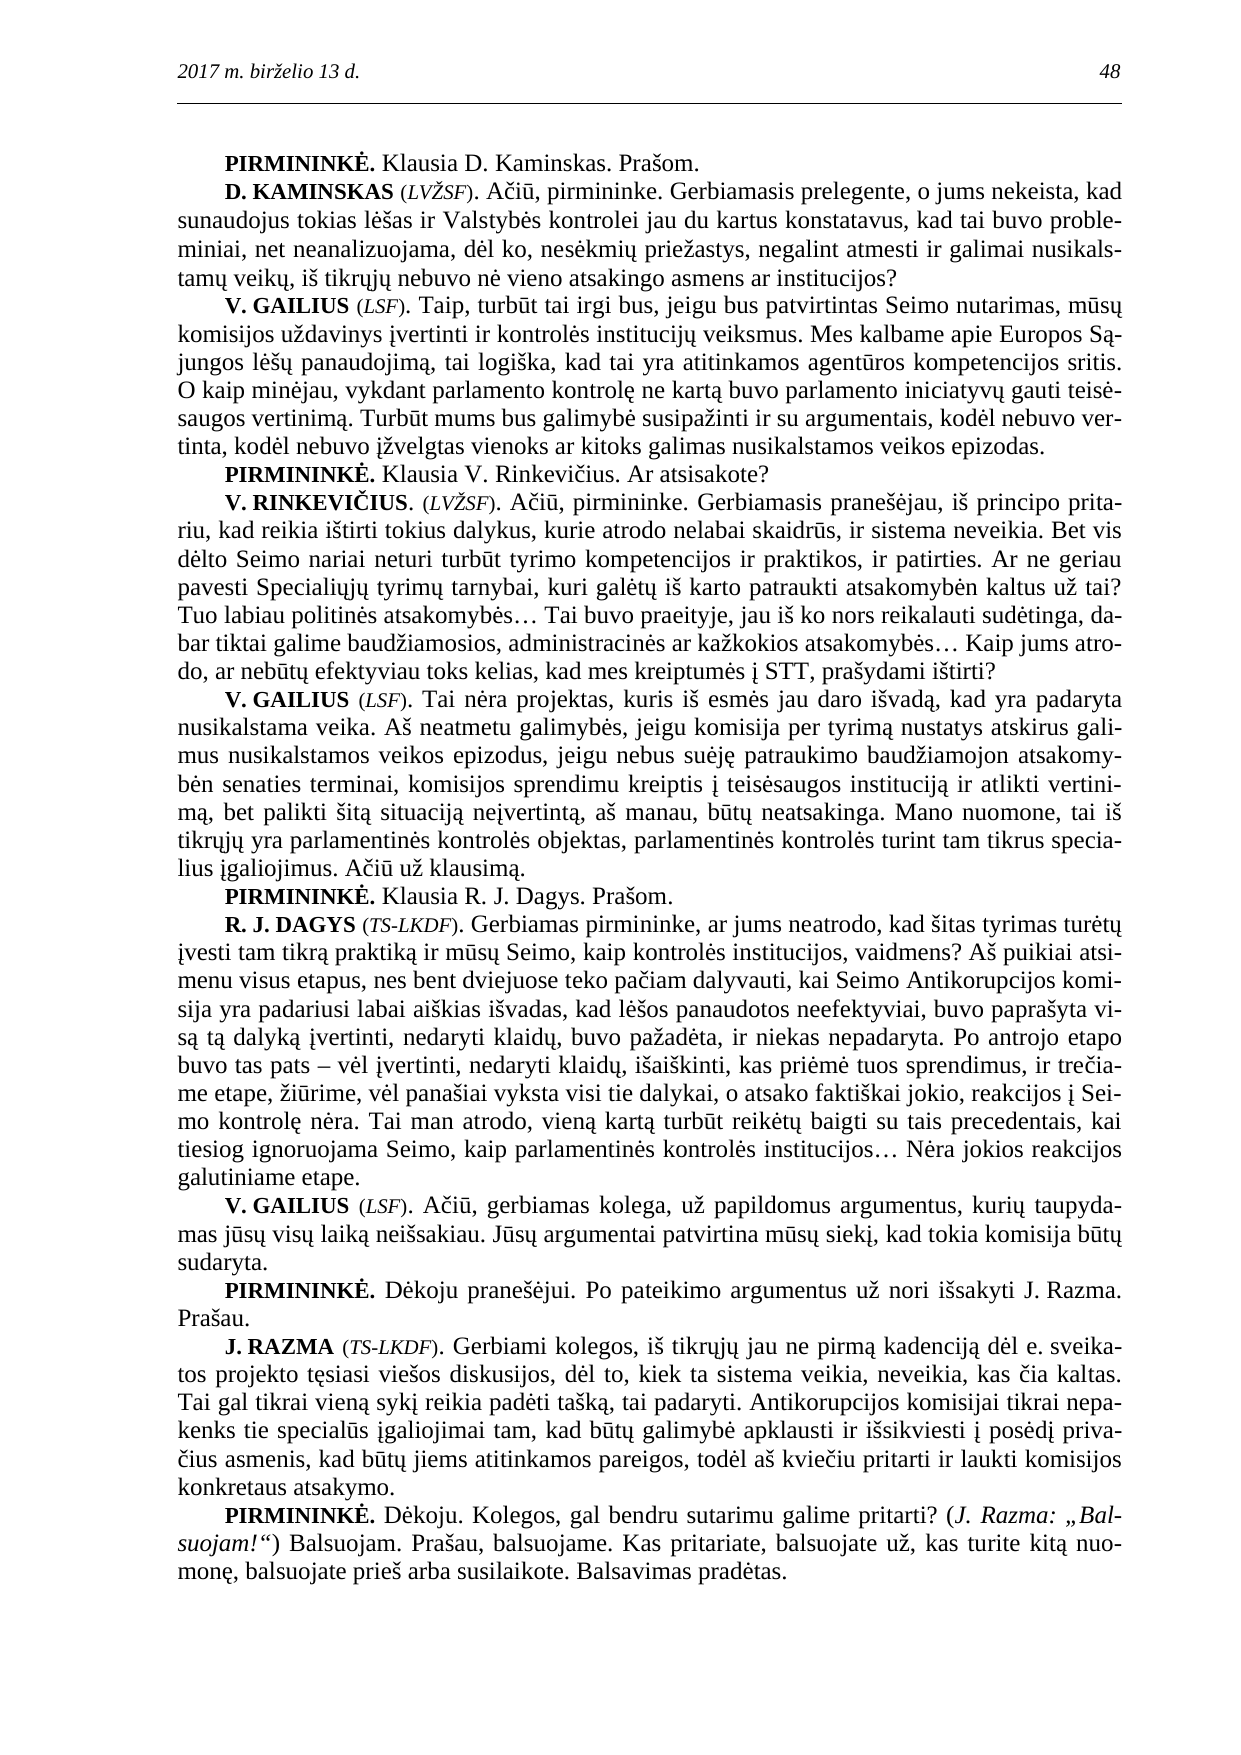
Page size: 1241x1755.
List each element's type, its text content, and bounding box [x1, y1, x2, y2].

text V. GAILIUS (LSF). Ačiū, ger­bia­mas ko­le­ga, už pa­pil­do­mus ar­gu­men­tus, ku­rių tau­py­da­mas jū­sų vi­sų lai­ką ne­iš­sa­kiau. Jū­sų ar­gu­men­tai pa­tvir­ti­na mū­sų sie­kį, kad to­kia ko­mi­si­ja bū­tų su­da­ry­ta. [177, 1191, 1122, 1276]
text V. GAILIUS (LSF). Taip, tur­būt tai ir­gi bus, jei­gu bus pa­tvir­tin­tas Sei­mo nu­ta­ri­mas, mū­sų ko­mi­si­jos už­da­vi­nys įver­tin­ti ir kon­tro­lės ins­ti­tu­ci­jų veiks­mus. Mes kal­ba­me apie Eu­ro­pos Są­jun­gos lė­šų pa­nau­do­ji­mą, tai lo­giš­ka, kad tai yra ati­tin­ka­mos agen­tū­ros kom­pe­ten­ci­jos sri­tis. O kaip mi­nė­jau, vyk­dant par­la­men­to kon­tro­lę ne kar­tą bu­vo par­la­men­to ini­cia­ty­vų gau­ti tei­sė­sau­gos ver­ti­ni­mą. Tur­būt mums bus ga­li­my­bė su­si­pa­žin­ti ir su ar­gu­men­tais, ko­dėl ne­bu­vo ver­tin­ta, ko­dėl ne­bu­vo įžvelg­tas vie­noks ar ki­toks ga­li­mas nu­si­kals­ta­mos vei­kos epi­zo­das. [177, 291, 1122, 460]
text D. KAMINSKAS (LVŽSF). Ačiū, pir­mi­nin­ke. Ger­bia­ma­sis pre­le­gen­te, o jums ne­keis­ta, kad su­nau­do­jus to­kias lė­šas ir Vals­ty­bės kon­tro­lei jau du kar­tus kon­sta­ta­vus, kad tai bu­vo pro­ble­mi­niai, net ne­ana­li­zuo­ja­ma, dėl ko, ne­sėk­mių prie­žas­tys, ne­ga­lint at­mes­ti ir ga­li­mai nu­si­kals­ta­mų vei­kų, iš tik­rų­jų ne­bu­vo nė vie­no at­sa­kin­go as­mens ar ins­ti­tu­ci­jos? [177, 176, 1122, 291]
text V. RINKEVIČIUS. (LVŽSF). Ačiū, pir­mi­nin­ke. Ger­bia­ma­sis pra­ne­šė­jau, iš prin­ci­po pri­ta­riu, kad rei­kia iš­tir­ti to­kius da­ly­kus, ku­rie at­ro­do ne­la­bai skaid­rūs, ir sis­te­ma ne­vei­kia. Bet vis dėl­to Sei­mo na­riai ne­tu­ri tur­būt ty­ri­mo kom­pe­ten­ci­jos ir prak­ti­kos, ir pa­tir­ties. Ar ne ge­riau pa­ves­ti Spe­cia­lių­jų ty­ri­mų tar­ny­bai, ku­ri ga­lė­tų iš kar­to pa­trauk­ti at­sa­ko­my­bėn kal­tus už tai? Tuo la­biau po­li­ti­nės at­sa­ko­my­bės… Tai bu­vo pra­ei­ty­je, jau iš ko nors rei­ka­lau­ti su­dė­tin­ga, da­bar tik­tai ga­li­me bau­džia­mo­sios, ad­mi­nist­ra­ci­nės ar kaž­ko­kios at­sa­ko­my­bės… Kaip jums at­ro­do, ar ne­bū­tų efek­ty­viau toks ke­lias, kad mes kreip­tu­mės į STT, pra­šy­da­mi iš­tir­ti? [177, 488, 1122, 685]
text PIRMININKĖ. Klau­sia D. Ka­mins­kas. Pra­šom. [177, 148, 1122, 176]
text PIRMININKĖ. Klau­sia V. Rin­ke­vi­čius. Ar at­si­sa­ko­te? [177, 460, 1122, 488]
text V. GAILIUS (LSF). Tai nė­ra pro­jek­tas, ku­ris iš es­mės jau da­ro iš­va­dą, kad yra pa­da­ry­ta nu­si­kals­ta­ma vei­ka. Aš ne­at­me­tu ga­li­my­bės, jei­gu ko­mi­si­ja per ty­ri­mą nu­sta­tys at­ski­rus ga­li­mus nu­si­kals­ta­mos vei­kos epi­zo­dus, jei­gu ne­bus su­ėję pa­trau­ki­mo bau­džia­mo­jon at­sa­ko­my­bėn se­na­ties ter­mi­nai, ko­mi­si­jos spren­di­mu kreip­tis į tei­sė­sau­gos ins­ti­tu­ci­ją ir at­lik­ti ver­ti­ni­mą, bet pa­lik­ti ši­tą si­tu­a­ci­ją ne­įver­tin­tą, aš ma­nau, bū­tų ne­at­sa­kin­ga. Ma­no nuo­mo­ne, tai iš tik­rų­jų yra par­la­men­ti­nės kon­tro­lės ob­jek­tas, par­la­men­ti­nės kon­tro­lės tu­rint tam tik­rus spe­cia­lius įga­lio­ji­mus. Ačiū už klau­si­mą. [177, 685, 1122, 882]
text PIRMININKĖ. Dė­ko­ju pra­ne­šė­jui. Po pa­tei­ki­mo ar­gu­men­tus už no­ri iš­sa­ky­ti J. Raz­ma. Pra­šau. [177, 1276, 1122, 1332]
text R. J. DAGYS (TS-LKDF). Ger­bia­mas pir­mi­nin­ke, ar jums ne­at­ro­do, kad ši­tas ty­ri­mas tu­rė­tų įves­ti tam tik­rą prak­ti­ką ir mū­sų Sei­mo, kaip kon­tro­lės ins­ti­tu­ci­jos, vaid­mens? Aš pui­kiai at­si­me­nu vi­sus eta­pus, nes bent dvie­juo­se te­ko pa­čiam da­ly­vau­ti, kai Sei­mo An­ti­ko­rup­ci­jos ko­mi­si­ja yra pa­da­riu­si la­bai aiš­kias iš­va­das, kad lė­šos pa­nau­do­tos ne­efek­ty­viai, bu­vo pa­pra­šy­ta vi­są tą da­ly­ką įver­tin­ti, ne­da­ry­ti klai­dų, bu­vo pa­ža­dė­ta, ir nie­kas ne­pa­da­ry­ta. Po ant­ro­jo eta­po bu­vo tas pats – vėl įver­tin­ti, ne­da­ry­ti klai­dų, iš­aiš­kin­ti, kas pri­ėmė tuos spren­di­mus, ir tre­čia­me eta­pe, žiū­ri­me, vėl pa­na­šiai vyks­ta vi­si tie da­ly­kai, o at­sa­ko fak­tiš­kai jo­kio, re­ak­ci­jos į Sei­mo kon­tro­lę nė­ra. Tai man at­ro­do, vie­ną kar­tą tur­būt rei­kė­tų baig­ti su tais pre­ce­den­tais, kai tie­siog ig­no­ruo­ja­ma Sei­mo, kaip par­la­men­ti­nės kon­tro­lės ins­ti­tu­ci­jos… Nė­ra jo­kios re­ak­ci­jos ga­lu­ti­nia­me eta­pe. [177, 910, 1122, 1191]
text PIRMININKĖ. Dė­ko­ju. Ko­le­gos, gal ben­dru su­ta­ri­mu ga­li­me pri­tar­ti? (J. Raz­ma: „Bal­suo­jam!“) Bal­suo­jam. Pra­šau, bal­suo­ja­me. Kas pri­ta­ria­te, bal­suo­ja­te už, kas tu­ri­te ki­tą nuo­mo­nę, bal­suo­ja­te prieš ar­ba su­si­lai­ko­te. Bal­sa­vi­mas pra­dė­tas. [177, 1501, 1122, 1585]
text J. RAZMA (TS-LKDF). Ger­bia­mi ko­le­gos, iš tik­rų­jų jau ne pir­mą ka­den­ci­ją dėl e. svei­ka­tos pro­jek­to tę­sia­si vie­šos dis­ku­si­jos, dėl to, kiek ta sis­te­ma vei­kia, ne­vei­kia, kas čia kal­tas. Tai gal tik­rai vie­ną sy­kį rei­kia pa­dė­ti taš­ką, tai pa­da­ry­ti. An­ti­ko­rup­ci­jos ko­mi­si­jai tik­rai ne­pa­kenks tie spe­cia­lūs įga­lio­ji­mai tam, kad bū­tų ga­li­my­bė ap­klaus­ti ir iš­si­kvies­ti į po­sė­dį pri­va­čius as­me­nis, kad bū­tų jiems ati­tin­ka­mos pa­rei­gos, to­dėl aš kvie­čiu pri­tar­ti ir lauk­ti ko­mi­si­jos kon­kre­taus at­sa­ky­mo. [177, 1332, 1122, 1501]
text PIRMININKĖ. Klau­sia R. J. Da­gys. Pra­šom. [177, 882, 1122, 910]
